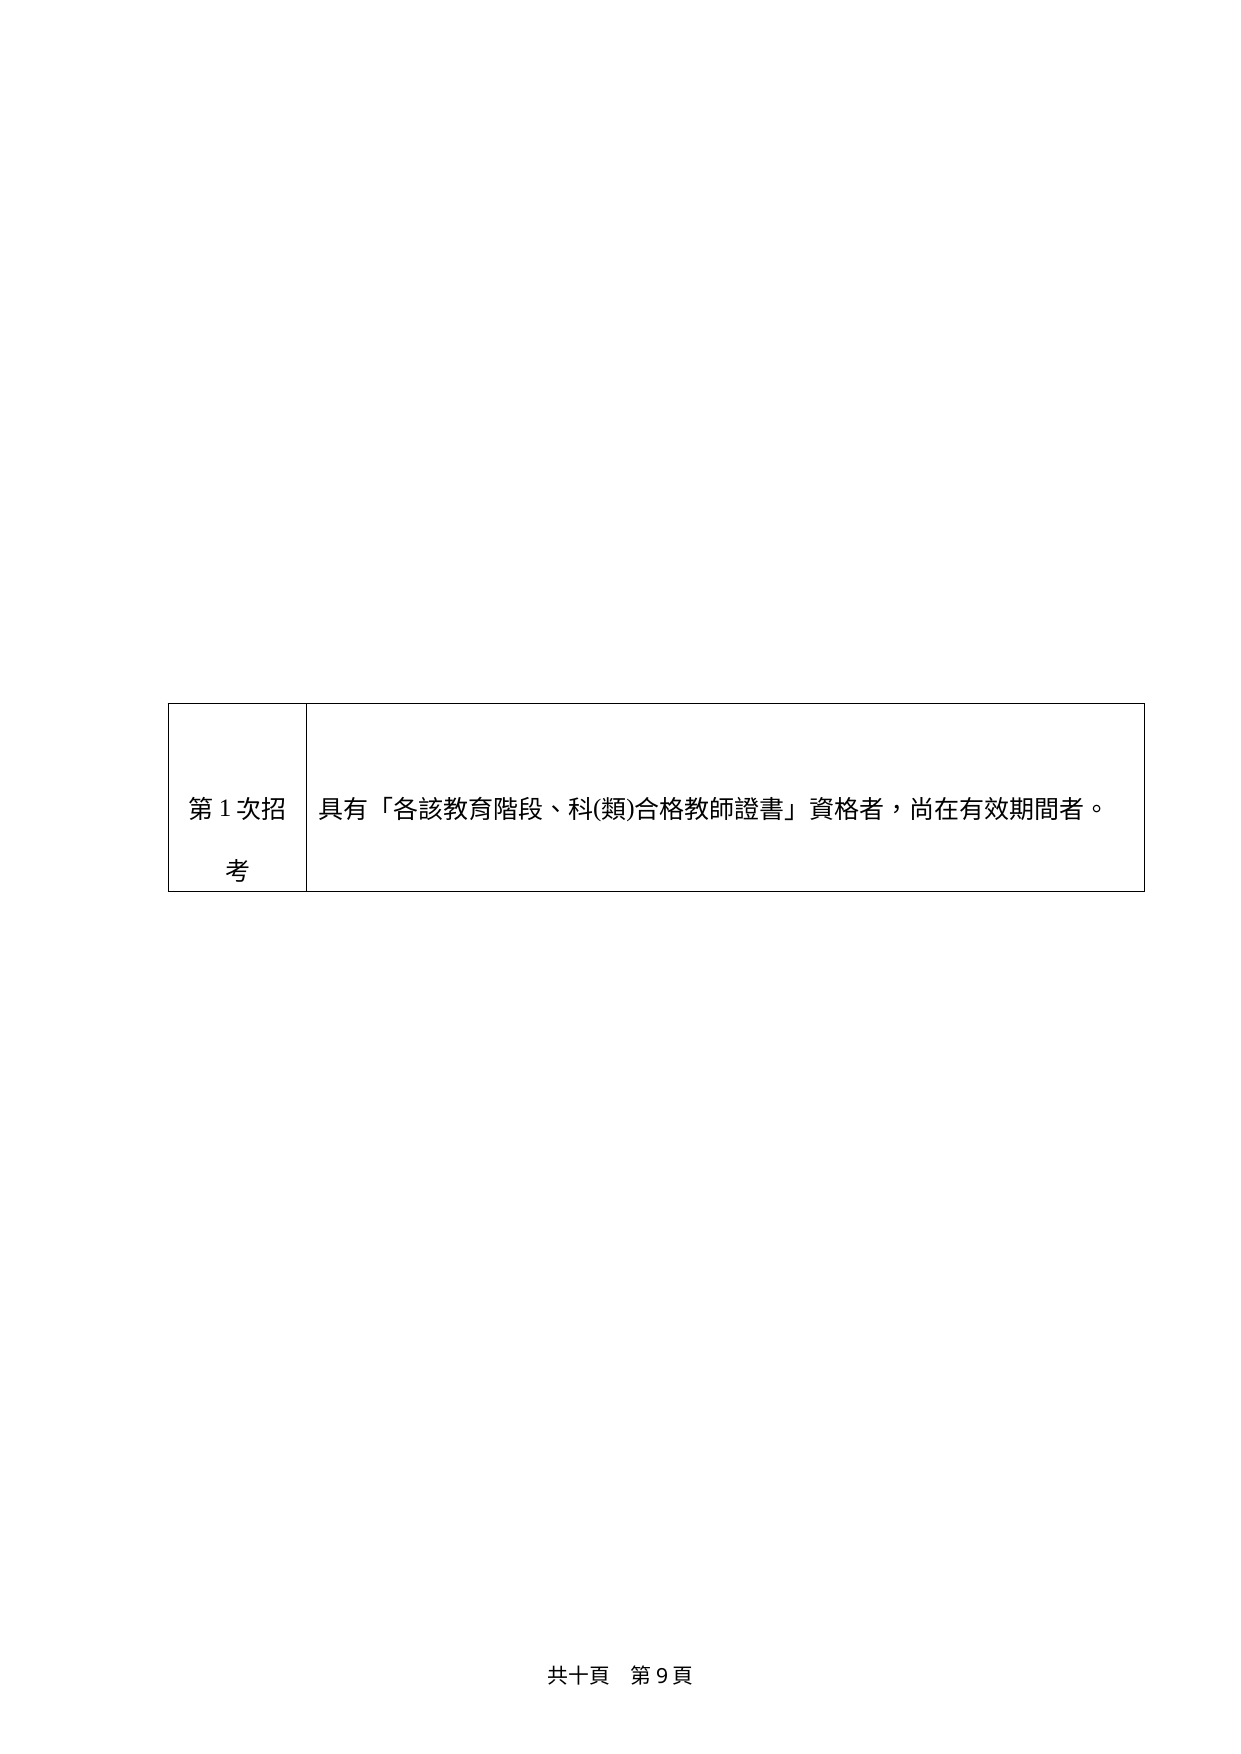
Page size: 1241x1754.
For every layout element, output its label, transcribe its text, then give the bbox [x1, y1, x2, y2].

table_header 具有「各該教育階段、科(類)合格教師證書」資格者，尚在有效期間者。 [307, 704, 1144, 891]
table_header 第1次招考 [169, 704, 306, 891]
